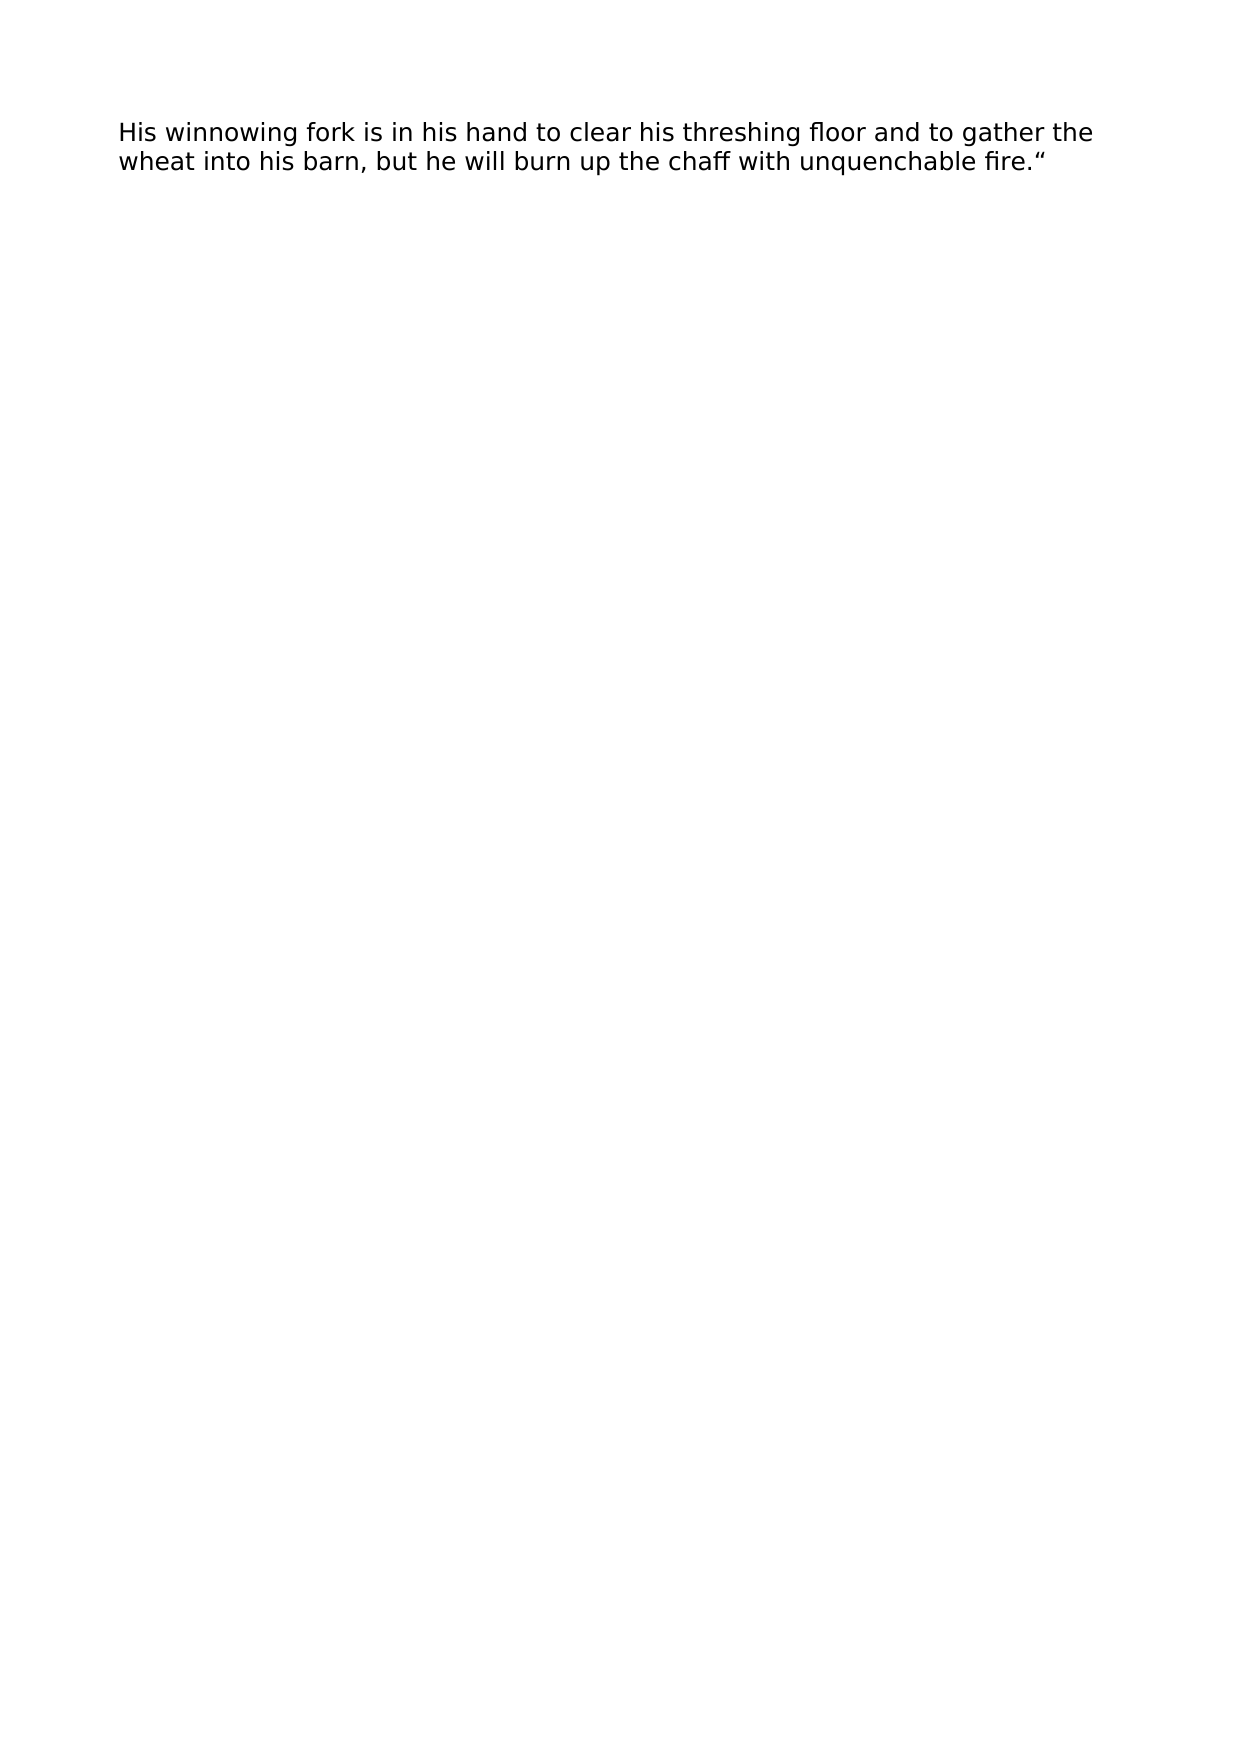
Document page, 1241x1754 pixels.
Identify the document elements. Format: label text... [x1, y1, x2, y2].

text His winnowing fork is in his hand to clear his threshing floor and to gather the wheat into his barn, but he will burn up the chaff with unquenchable fire.“ [118, 118, 1122, 176]
